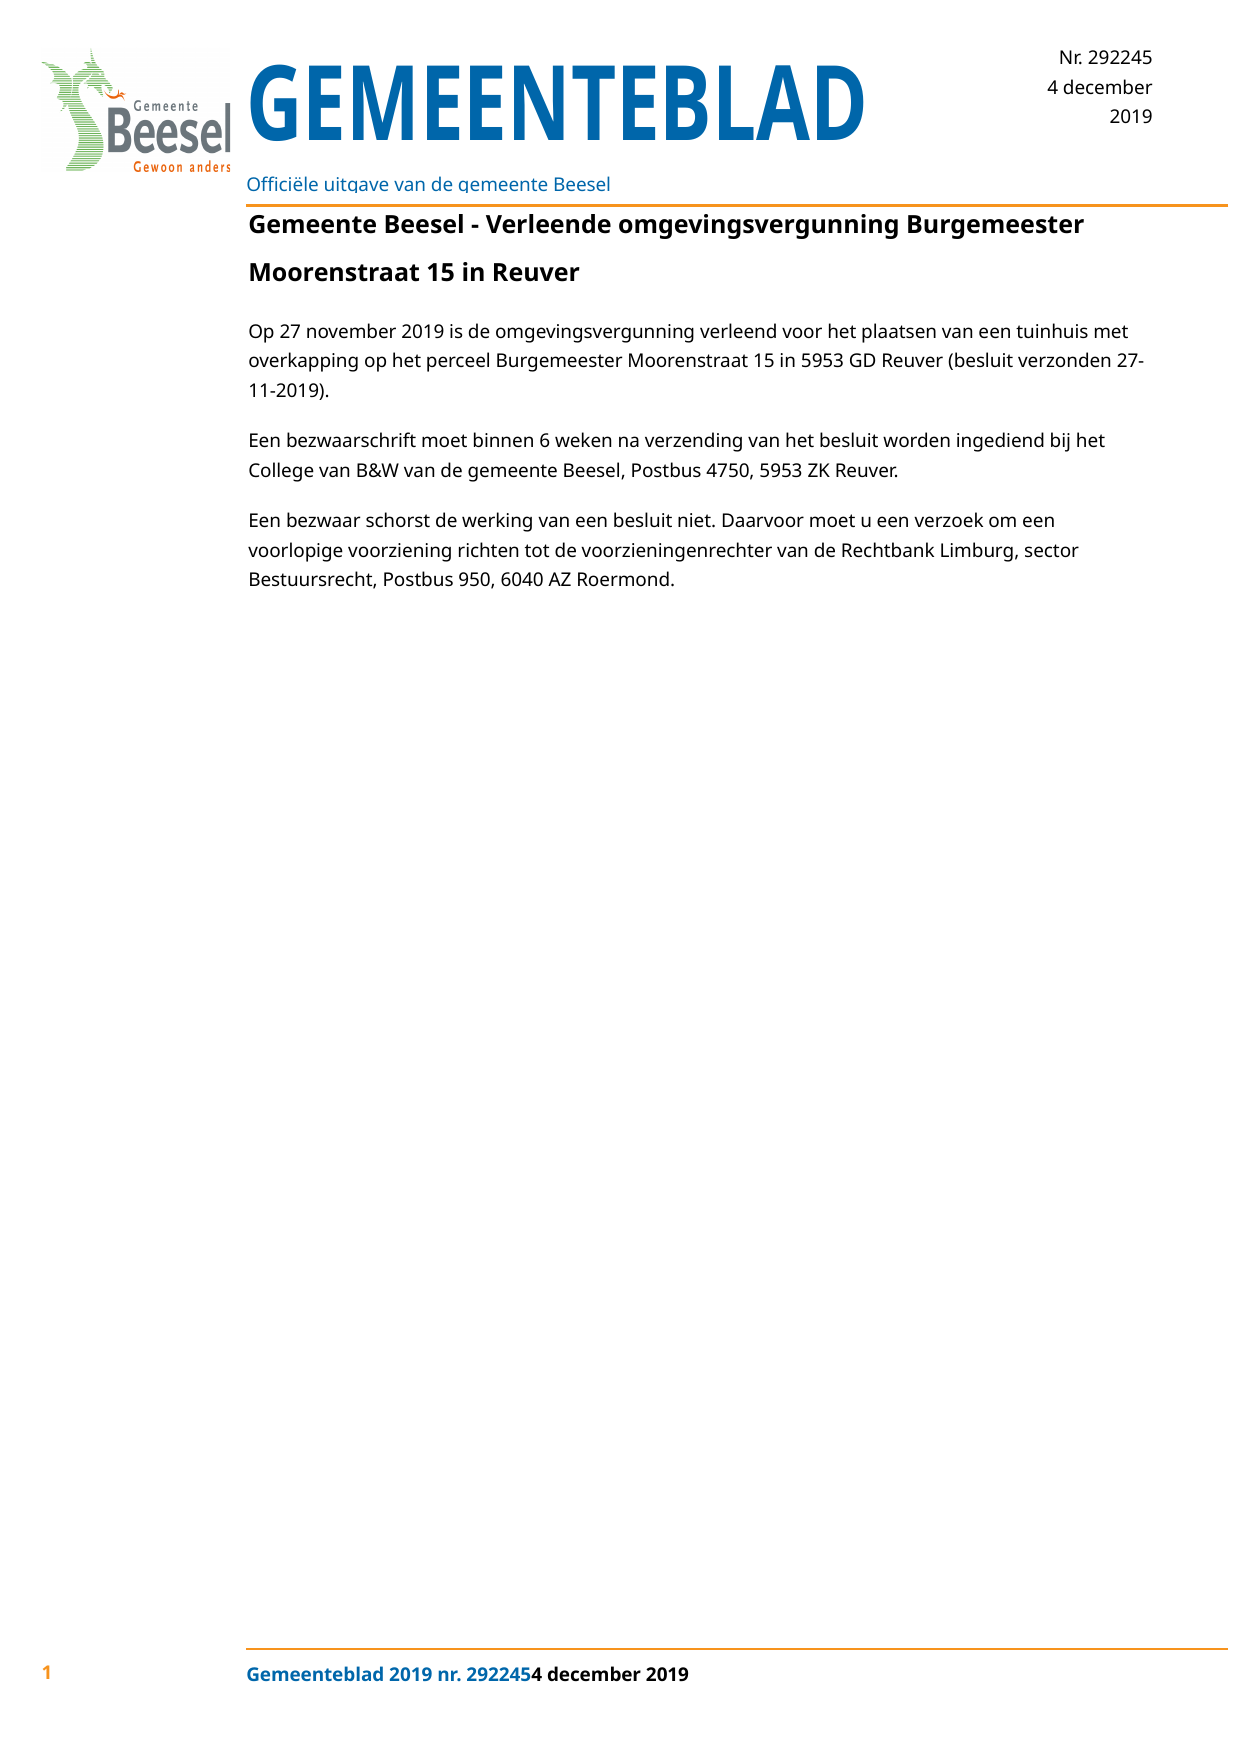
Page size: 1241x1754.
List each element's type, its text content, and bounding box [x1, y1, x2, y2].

text Een bezwaarschrift moet binnen 6 weken na verzending van het besluit worden ingediend bij het College van B&W van de gemeente Beesel, Postbus 4750, 5953 ZK Reuver. [248, 427, 1152, 483]
picture [41, 47, 231, 172]
text Een bezwaar schorst de werking van een besluit niet. Daarvoor moet u een verzoek om een voorlopige voorziening richten tot de voorzieningenrechter van de Rechtbank Limburg, sector Bestuursrecht, Postbus 950, 6040 AZ Roermond. [248, 507, 1152, 592]
text Op 27 november 2019 is de omgevingsvergunning verleend voor het plaatsen van een tuinhuis met overkapping op het perceel Burgemeester Moorenstraat 15 in 5953 GD Reuver (besluit verzonden 27-11-2019). [248, 318, 1152, 403]
text Gemeente Beesel - Verleende omgevingsvergunning Burgemeester Moorenstraat 15 in Reuver [248, 207, 1152, 288]
